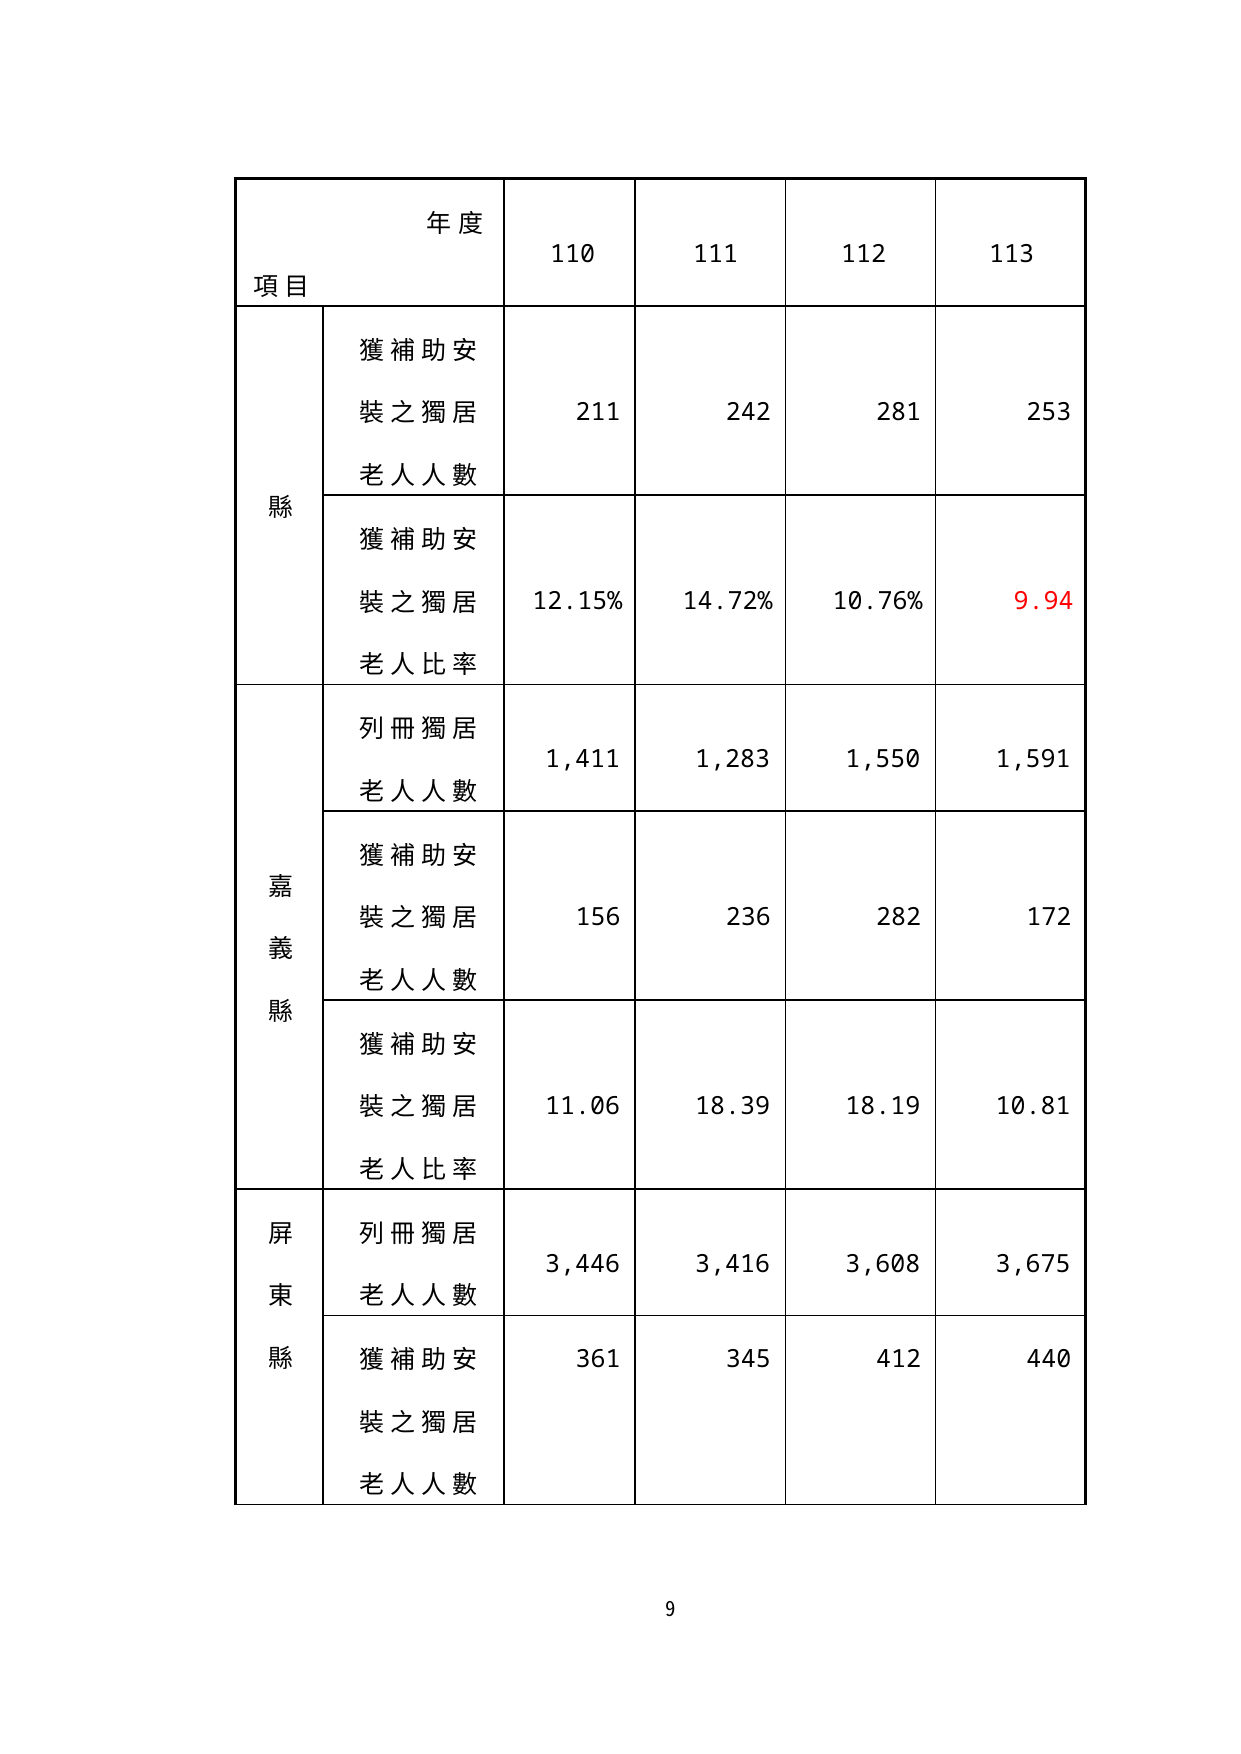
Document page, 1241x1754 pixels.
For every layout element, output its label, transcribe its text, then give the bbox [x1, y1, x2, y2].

table_cell 211 [505, 307, 634, 494]
table_cell 172 [936, 812, 1084, 999]
table_cell 10.81 [936, 1001, 1084, 1188]
table_cell 嘉義縣 [237, 685, 322, 1188]
table_cell 列冊獨居 老人人數 [324, 685, 503, 810]
table_cell 縣 [237, 307, 322, 683]
table_cell 3,675 [936, 1190, 1084, 1315]
table_cell 1,591 [936, 685, 1084, 810]
table_cell 9.94 [936, 496, 1084, 683]
table_cell 獲補助安裝之獨居老人比率 [324, 496, 503, 683]
table_cell 獲補助安裝之獨居老人人數 [324, 307, 503, 494]
table_cell 列冊獨居 老人人數 [324, 1190, 503, 1315]
table_cell 18.19 [786, 1001, 935, 1188]
table_cell 獲補助安裝之獨居老人比率 [324, 1001, 503, 1188]
table_cell 10.76% [786, 496, 935, 683]
table_cell 440 [936, 1316, 1084, 1504]
table_cell 282 [786, 812, 935, 999]
table_cell 236 [636, 812, 785, 999]
table_cell 242 [636, 307, 785, 494]
table_cell 獲補助安裝之獨居老人人數 [324, 812, 503, 999]
table_cell 14.72% [636, 496, 785, 683]
table_cell 12.15% [505, 496, 634, 683]
table_cell 屏東縣 [237, 1190, 322, 1504]
table_cell 361 [505, 1316, 634, 1504]
table_cell 18.39 [636, 1001, 785, 1188]
table_header 112 [786, 180, 935, 305]
table_header 年度 項目 [237, 180, 503, 305]
table_header 113 [936, 180, 1084, 305]
table_cell 3,446 [505, 1190, 634, 1315]
table_cell 156 [505, 812, 634, 999]
table_cell 1,411 [505, 685, 634, 810]
table_cell 412 [786, 1316, 935, 1504]
table_cell 345 [636, 1316, 785, 1504]
table_cell 1,283 [636, 685, 785, 810]
table_cell 281 [786, 307, 935, 494]
table_cell 1,550 [786, 685, 935, 810]
table_header 111 [636, 180, 785, 305]
table_cell 3,608 [786, 1190, 935, 1315]
table_header 110 [505, 180, 634, 305]
table_cell 11.06 [505, 1001, 634, 1188]
table_cell 253 [936, 307, 1084, 494]
table_cell 3,416 [636, 1190, 785, 1315]
table_cell 獲補助安裝之獨居老人人數 [324, 1316, 503, 1504]
